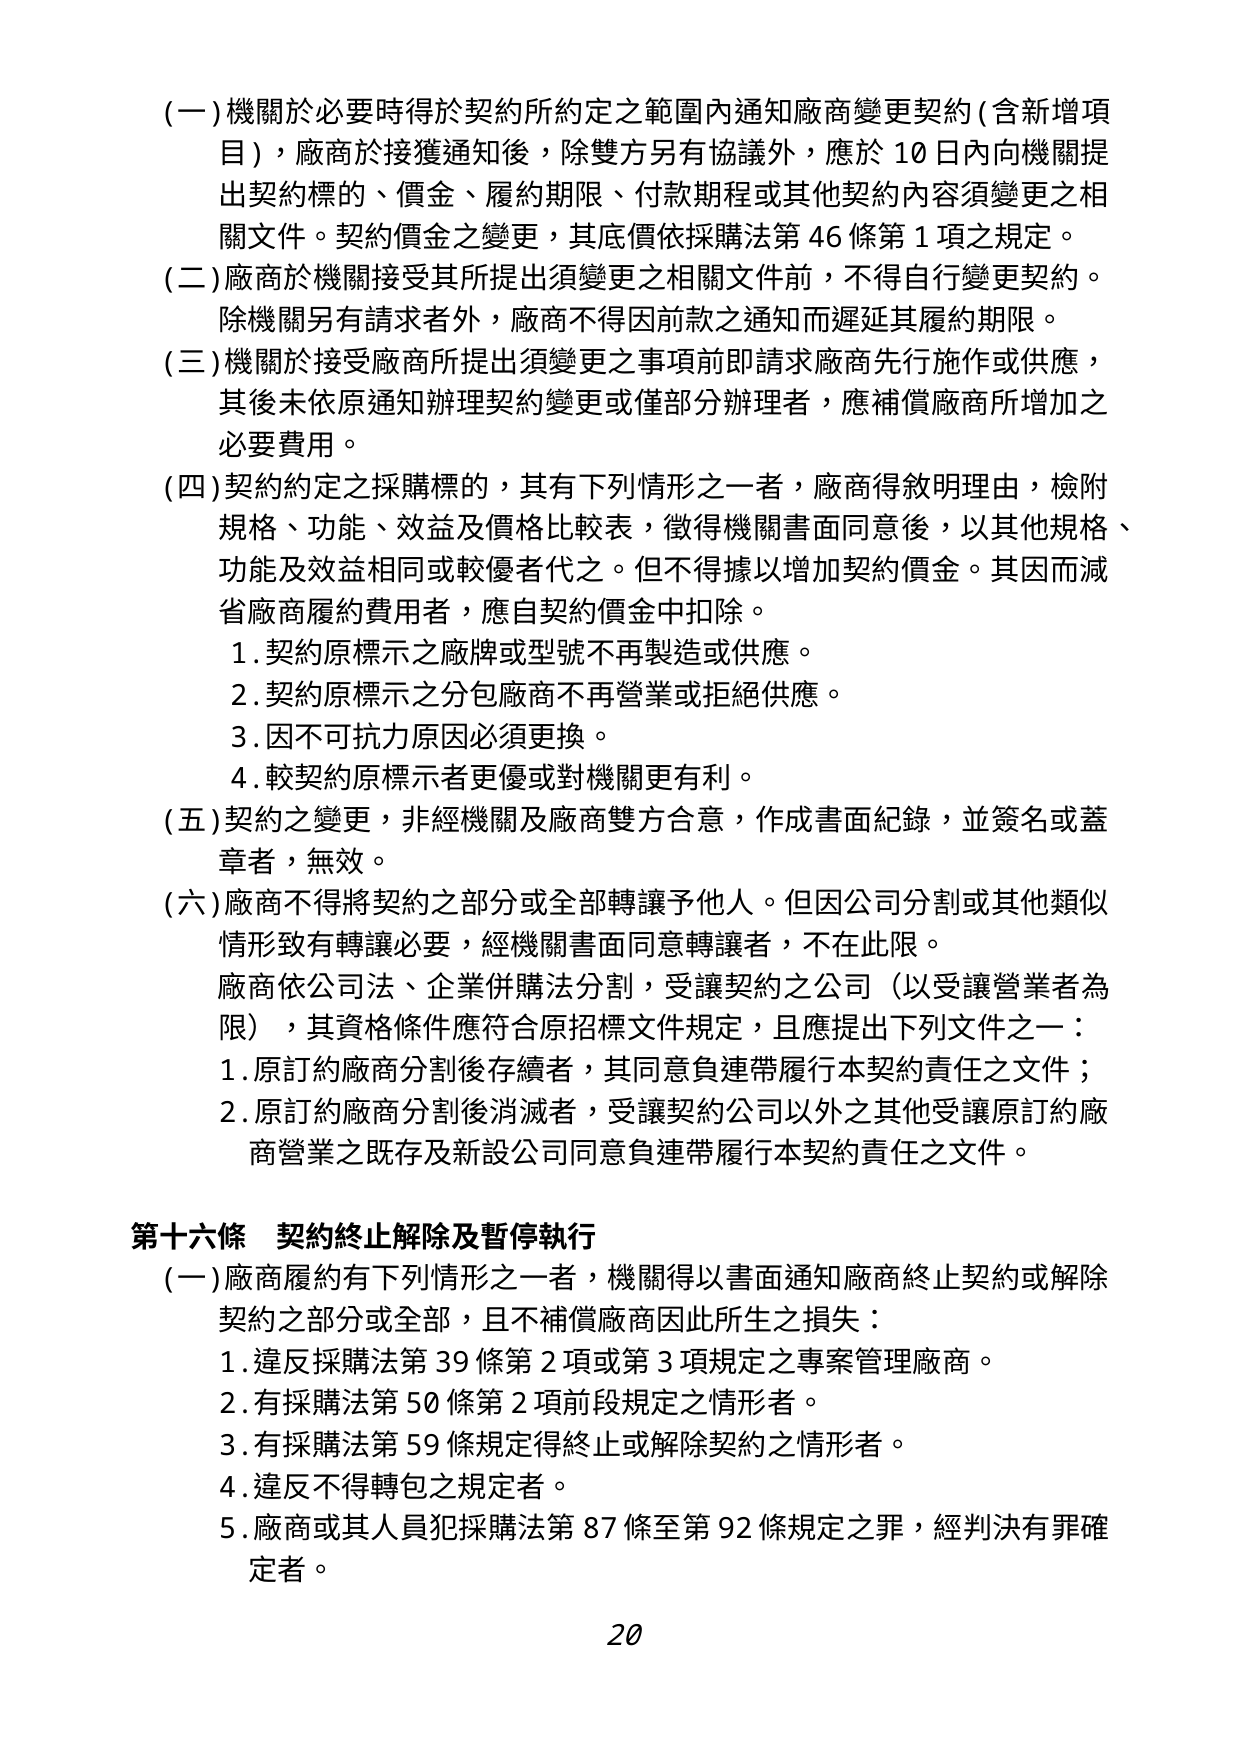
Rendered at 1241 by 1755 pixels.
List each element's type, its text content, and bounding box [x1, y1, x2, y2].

text 1.違反採購法第39條第2項或第3項規定之專案管理廠商。 [218, 1339, 1110, 1380]
text (三)機關於接受廠商所提出須變更之事項前即請求廠商先行施作或供應，其後未依原通知辦理契約變更或僅部分辦理者，應補償廠商所增加之必要費用。 [159, 339, 1110, 464]
text 廠商依公司法、企業併購法分割，受讓契約之公司（以受讓營業者為限），其資格條件應符合原招標文件規定，且應提出下列文件之一： [217, 964, 1110, 1047]
text 1.原訂約廠商分割後存續者，其同意負連帶履行本契約責任之文件； [218, 1047, 1110, 1089]
text 2.原訂約廠商分割後消滅者，受讓契約公司以外之其他受讓原訂約廠商營業之既存及新設公司同意負連帶履行本契約責任之文件。 [218, 1089, 1110, 1172]
text 1.契約原標示之廠牌或型號不再製造或供應。 [230, 630, 1110, 672]
text 2.契約原標示之分包廠商不再營業或拒絕供應。 [230, 672, 1110, 714]
text 3.有採購法第59條規定得終止或解除契約之情形者。 [218, 1422, 1110, 1464]
text (一)廠商履約有下列情形之一者，機關得以書面通知廠商終止契約或解除契約之部分或全部，且不補償廠商因此所生之損失： [159, 1255, 1110, 1339]
text (四)契約約定之採購標的，其有下列情形之一者，廠商得敘明理由，檢附規格、功能、效益及價格比較表，徵得機關書面同意後，以其他規格、功能及效益相同或較優者代之。但不得據以增加契約價金。其因而減省廠商履約費用者，應自契約價金中扣除。 [159, 464, 1110, 630]
text (五)契約之變更，非經機關及廠商雙方合意，作成書面紀錄，並簽名或蓋章者，無效。 [159, 797, 1110, 880]
text (一)機關於必要時得於契約所約定之範圍內通知廠商變更契約(含新增項目)，廠商於接獲通知後，除雙方另有協議外，應於10日內向機關提出契約標的、價金、履約期限、付款期程或其他契約內容須變更之相關文件。契約價金之變更，其底價依採購法第46條第1項之規定。 [159, 89, 1110, 255]
text 4.較契約原標示者更優或對機關更有利。 [230, 755, 1110, 797]
text (二)廠商於機關接受其所提出須變更之相關文件前，不得自行變更契約。除機關另有請求者外，廠商不得因前款之通知而遲延其履約期限。 [159, 255, 1110, 339]
text 5.廠商或其人員犯採購法第87條至第92條規定之罪，經判決有罪確定者。 [218, 1505, 1110, 1589]
text (六)廠商不得將契約之部分或全部轉讓予他人。但因公司分割或其他類似情形致有轉讓必要，經機關書面同意轉讓者，不在此限。 [159, 880, 1110, 964]
text 4.違反不得轉包之規定者。 [218, 1464, 1110, 1505]
text 2.有採購法第50條第2項前段規定之情形者。 [218, 1380, 1110, 1422]
text 3.因不可抗力原因必須更換。 [230, 714, 1110, 755]
text 第十六條 契約終止解除及暫停執行 [130, 1214, 1110, 1255]
